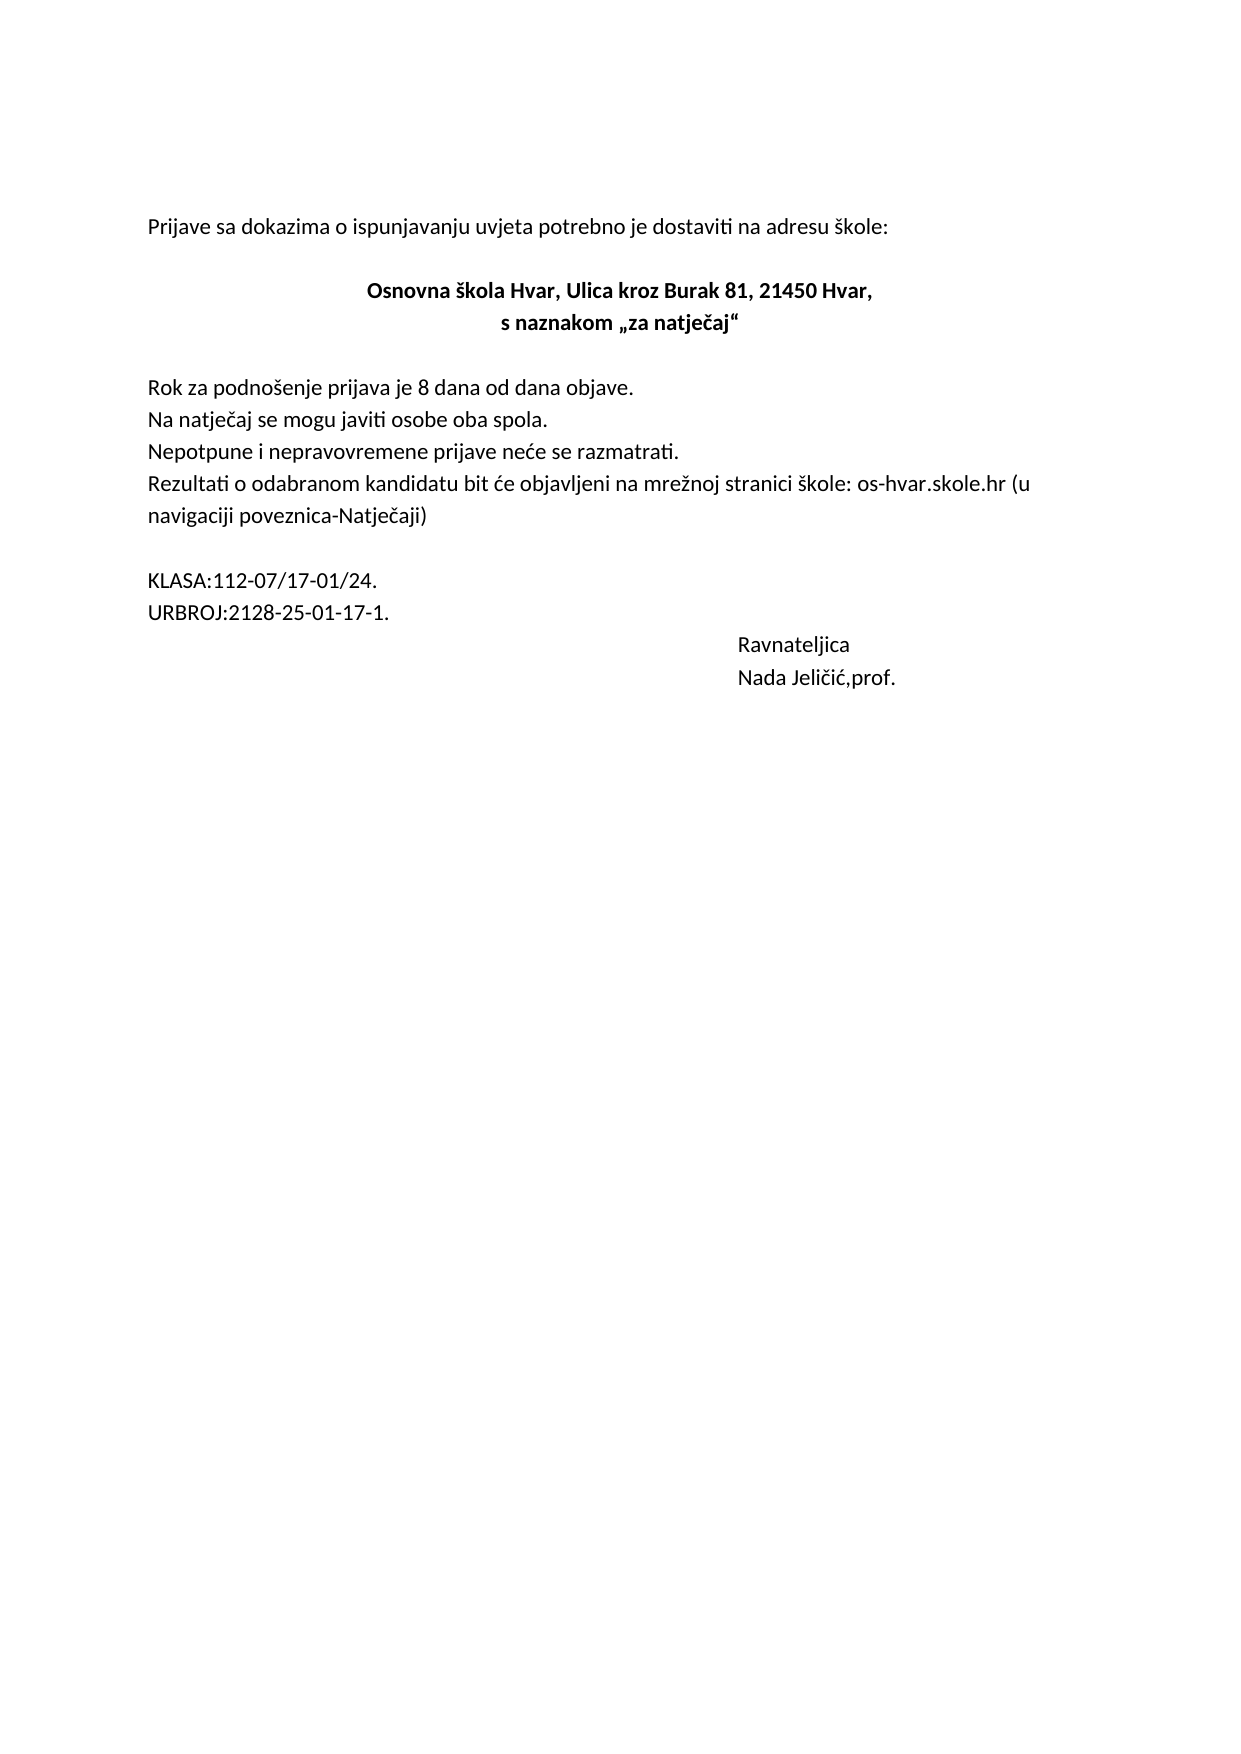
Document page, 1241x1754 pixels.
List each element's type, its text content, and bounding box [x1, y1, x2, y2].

text Nepotpune i nepravovremene prijave neće se razmatrati. [148, 437, 1093, 465]
text Rezultati o odabranom kandidatu bit će objavljeni na mrežnoj stranici škole: os-hvar.skole.hr (u navigaciji poveznica-Natječaji) [148, 469, 1093, 530]
text Nada Jeličić,prof. [148, 663, 1093, 691]
text Osnovna škola Hvar, Ulica kroz Burak 81, 21450 Hvar, [148, 276, 1093, 304]
text URBROJ:2128-25-01-17-1. [148, 598, 1093, 626]
text Na natječaj se mogu javiti osobe oba spola. [148, 405, 1093, 433]
text KLASA:112-07/17-01/24. [148, 566, 1093, 594]
text Rok za podnošenje prijava je 8 dana od dana objave. [148, 373, 1093, 401]
text s naznakom „za natječaj“ [148, 308, 1093, 337]
text Ravnateljica [148, 630, 1093, 658]
text Prijave sa dokazima o ispunjavanju uvjeta potrebno je dostaviti na adresu škole: [148, 212, 1093, 240]
